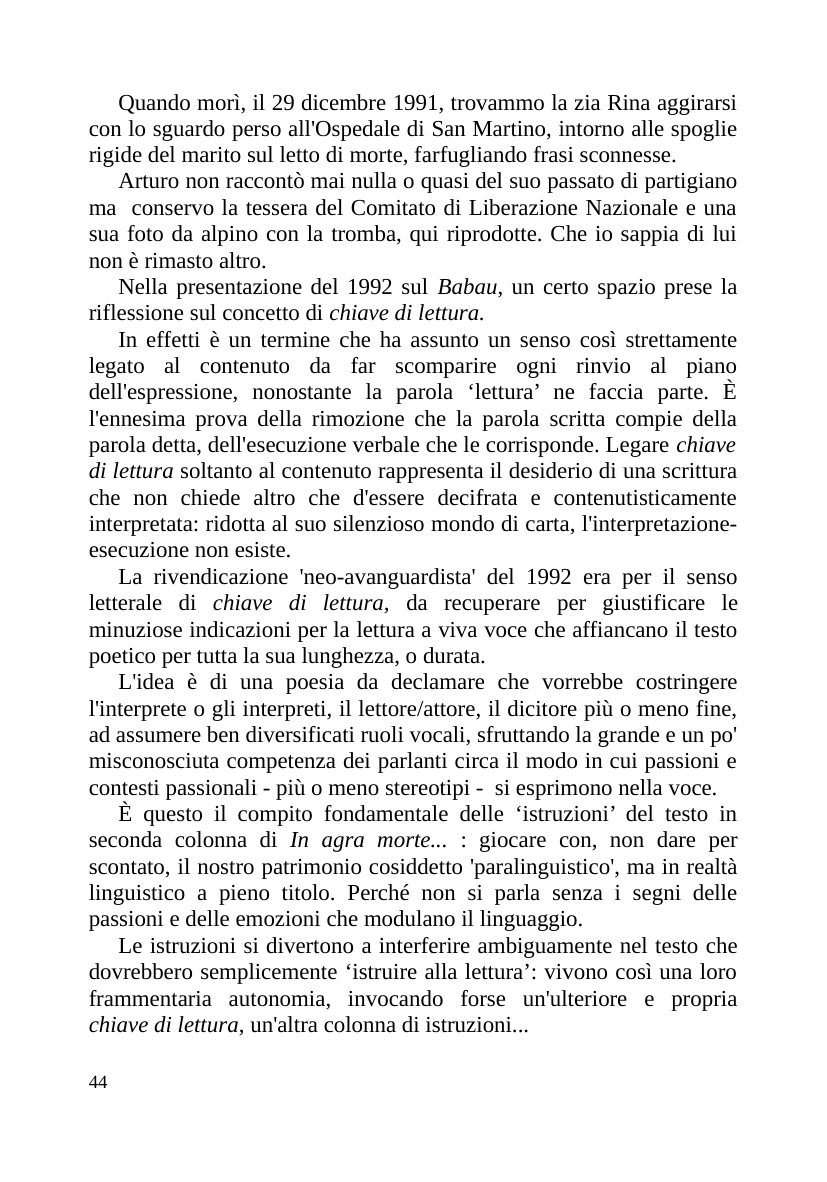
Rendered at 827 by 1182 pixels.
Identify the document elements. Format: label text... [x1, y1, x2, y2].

text L'idea è di una poesia da declamare che vorrebbe costringere l'interprete o gli interpreti, il lettore/attore, il dicitore più o meno fine, ad assumere ben diversificati ruoli vocali, sfruttando la grande e un po' misconosciuta competenza dei parlanti circa il modo in cui passioni e contesti passionali - più o meno stereotipi - si esprimono nella voce. [88, 668, 738, 800]
text Quando morì, il 29 dicembre 1991, trovammo la zia Rina aggirarsi con lo sguardo perso all'Ospedale di San Martino, intorno alle spoglie rigide del marito sul letto di morte, farfugliando frasi sconnesse. [88, 88, 738, 168]
text La rivendicazione 'neo-avanguardista' del 1992 era per il senso letterale di chiave di lettura, da recuperare per giustificare le minuziose indicazioni per la lettura a viva voce che affiancano il testo poetico per tutta la sua lunghezza, o durata. [88, 563, 738, 668]
text In effetti è un termine che ha assunto un senso così strettamente legato al contenuto da far scomparire ogni rinvio al piano dell'espressione, nonostante la parola ‘lettura’ ne faccia parte. È l'ennesima prova della rimozione che la parola scritta compie della parola detta, dell'esecuzione verbale che le corrisponde. Legare chiave di lettura soltanto al contenuto rappresenta il desiderio di una scrittura che non chiede altro che d'essere decifrata e contenutisticamente interpretata: ridotta al suo silenzioso mondo di carta, l'interpretazione-esecuzione non esiste. [88, 326, 738, 563]
text Arturo non raccontò mai nulla o quasi del suo passato di partigiano ma conservo la tessera del Comitato di Liberazione Nazionale e una sua foto da alpino con la tromba, qui riprodotte. Che io sappia di lui non è rimasto altro. [88, 168, 738, 273]
text Nella presentazione del 1992 sul Babau, un certo spazio prese la riflessione sul concetto di chiave di lettura. [88, 273, 738, 326]
text È questo il compito fondamentale delle ‘istruzioni’ del testo in seconda colonna di In agra morte... : giocare con, non dare per scontato, il nostro patrimonio cosiddetto 'paralinguistico', ma in realtà linguistico a pieno titolo. Perché non si parla senza i segni delle passioni e delle emozioni che modulano il linguaggio. [88, 800, 738, 932]
text Le istruzioni si divertono a interferire ambiguamente nel testo che dovrebbero semplicemente ‘istruire alla lettura’: vivono così una loro frammentaria autonomia, invocando forse un'ulteriore e propria chiave di lettura, un'altra colonna di istruzioni... [88, 932, 738, 1037]
